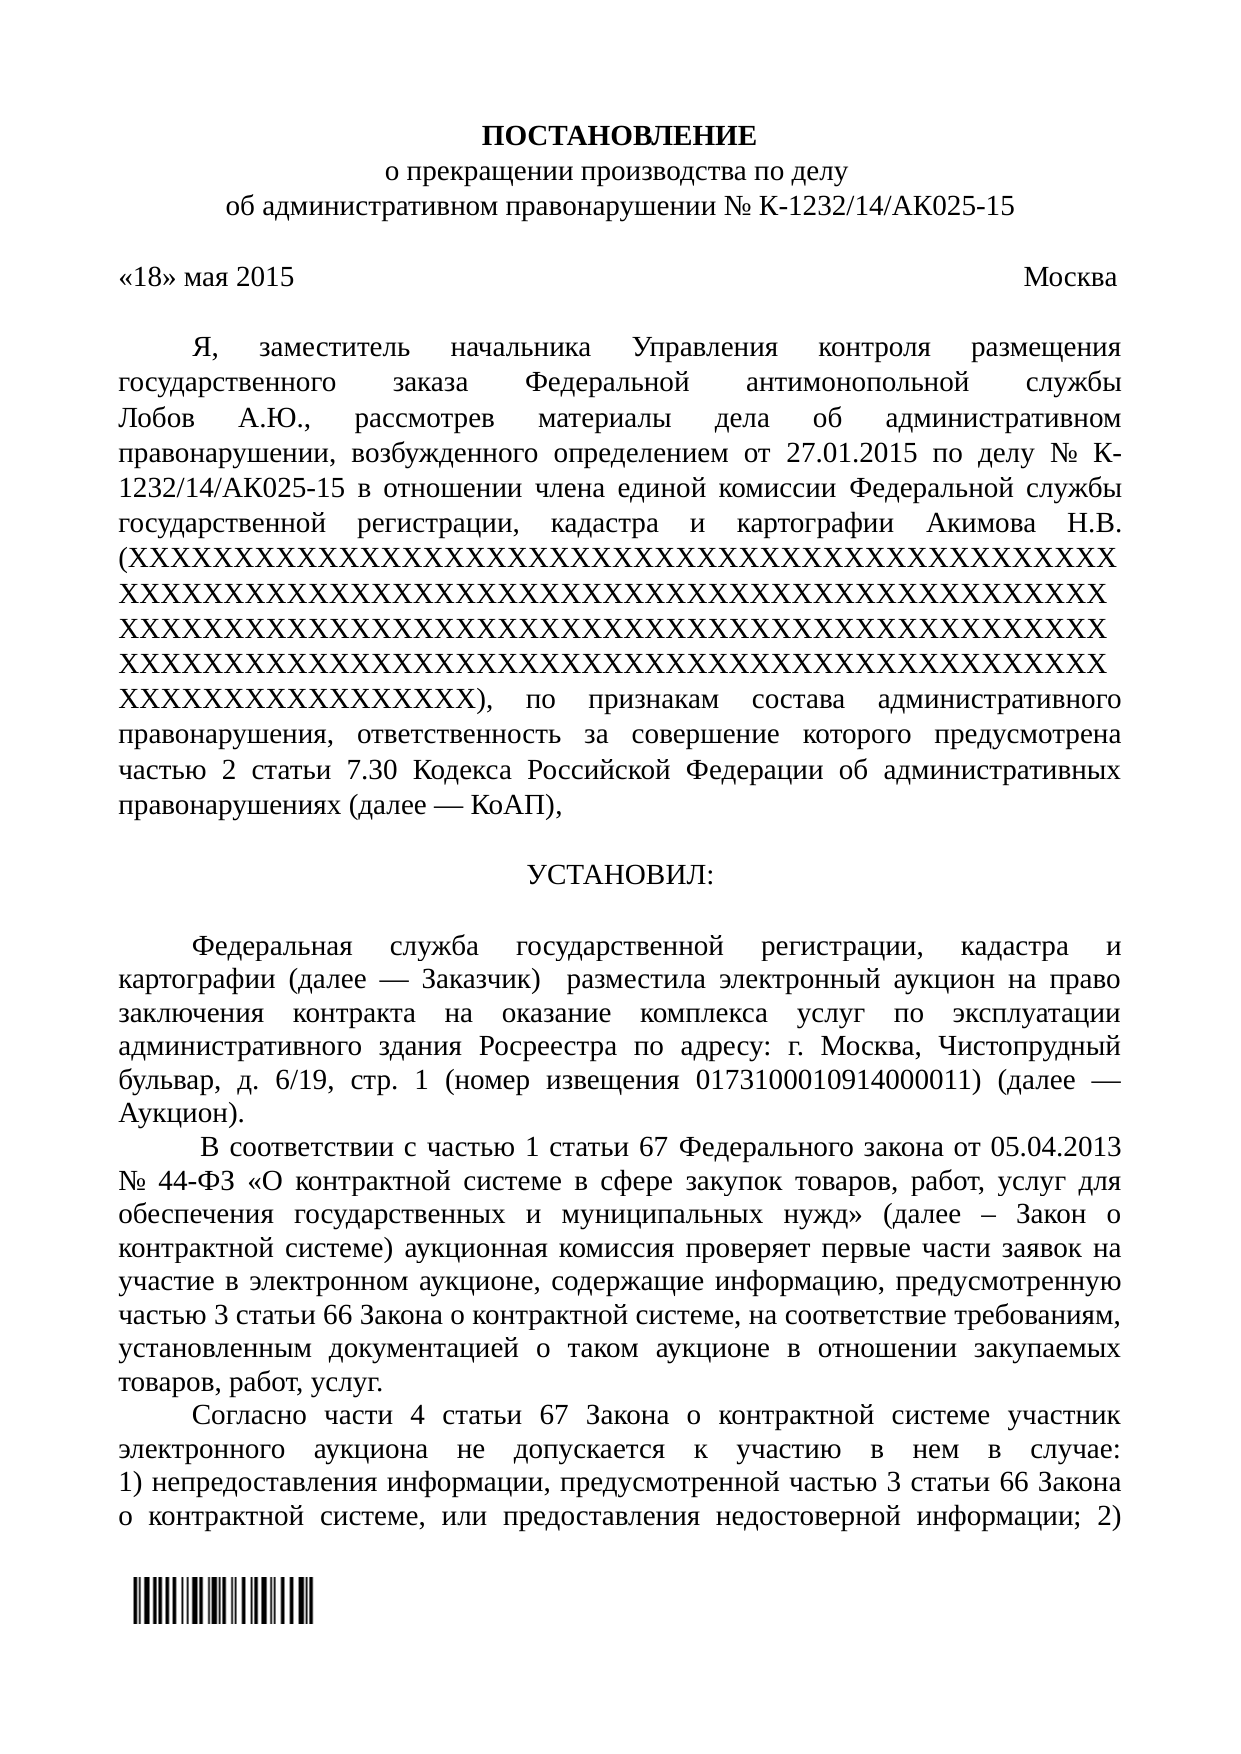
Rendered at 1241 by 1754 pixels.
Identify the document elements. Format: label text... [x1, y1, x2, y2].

text о прекращении производства по делу [118, 153, 1122, 187]
text Я, заместитель начальника Управления контроля размещения государственного заказа Федеральной антимонопольной службы Лобов А.Ю., рассмотрев материалы дела об административном правонарушении, возбужденного определением от 27.01.2015 по делу № К-1232/14/АК025-15 в отношении члена единой комиссии Федеральной службы государственной регистрации, кадастра и картографии Акимова Н.В. (XXXXXXXXXXXXXXXXXXXXXXXXXXXXXXXXXXXXXXXXXXXXXXXXXXXXXXXXXXXXXXXXXXXXXXXXXXXXXXXXXXXXXXXXXXXXXXXXXXXXXXXXXXXXXXXXXXXXXXXXXXXXXXXXXXXXXXXXXXXXXXXXXXXXXXXXXXXXXXXXXXXXXXXXXXXXXXXXXXXXXXXXXXXXXXXXXXXXXXXXXXXXX), по признакам состава административного правонарушения, ответственность за совершение которого предусмотрена частью 2 статьи 7.30 Кодекса Российской Федерации об административных правонарушениях (далее — КоАП), [118, 329, 1122, 821]
text об административном правонарушении № К-1232/14/АК025-15 [118, 188, 1122, 222]
picture [118, 1577, 331, 1624]
text УСТАНОВИЛ: [118, 857, 1122, 891]
text ПОСТАНОВЛЕНИЕ [117, 118, 1122, 152]
text Федеральная служба государственной регистрации, кадастра и картографии (далее — Заказчик) разместила электронный аукцион на право заключения контракта на оказание комплекса услуг по эксплуатации административного здания Росреестра по адресу: г. Москва, Чистопрудный бульвар, д. 6/19, стр. 1 (номер извещения 0173100010914000011) (далее — Аукцион). [118, 928, 1122, 1129]
text «18» мая 2015 Москва [118, 259, 1122, 292]
text Согласно части 4 статьи 67 Закона о контрактной системе участник электронного аукциона не допускается к участию в нем в случае: 1) непредоставления информации, предусмотренной частью 3 статьи 66 Закона о контрактной системе, или предоставления недостоверной информации; 2) [118, 1397, 1122, 1532]
text В соответствии с частью 1 статьи 67 Федерального закона от 05.04.2013 № 44-ФЗ «О контрактной системе в сфере закупок товаров, работ, услуг для обеспечения государственных и муниципальных нужд» (далее – Закон о контрактной системе) аукционная комиссия проверяет первые части заявок на участие в электронном аукционе, содержащие информацию, предусмотренную частью 3 статьи 66 Закона о контрактной системе, на соответствие требованиям, установленным документацией о таком аукционе в отношении закупаемых товаров, работ, услуг. [118, 1129, 1122, 1397]
